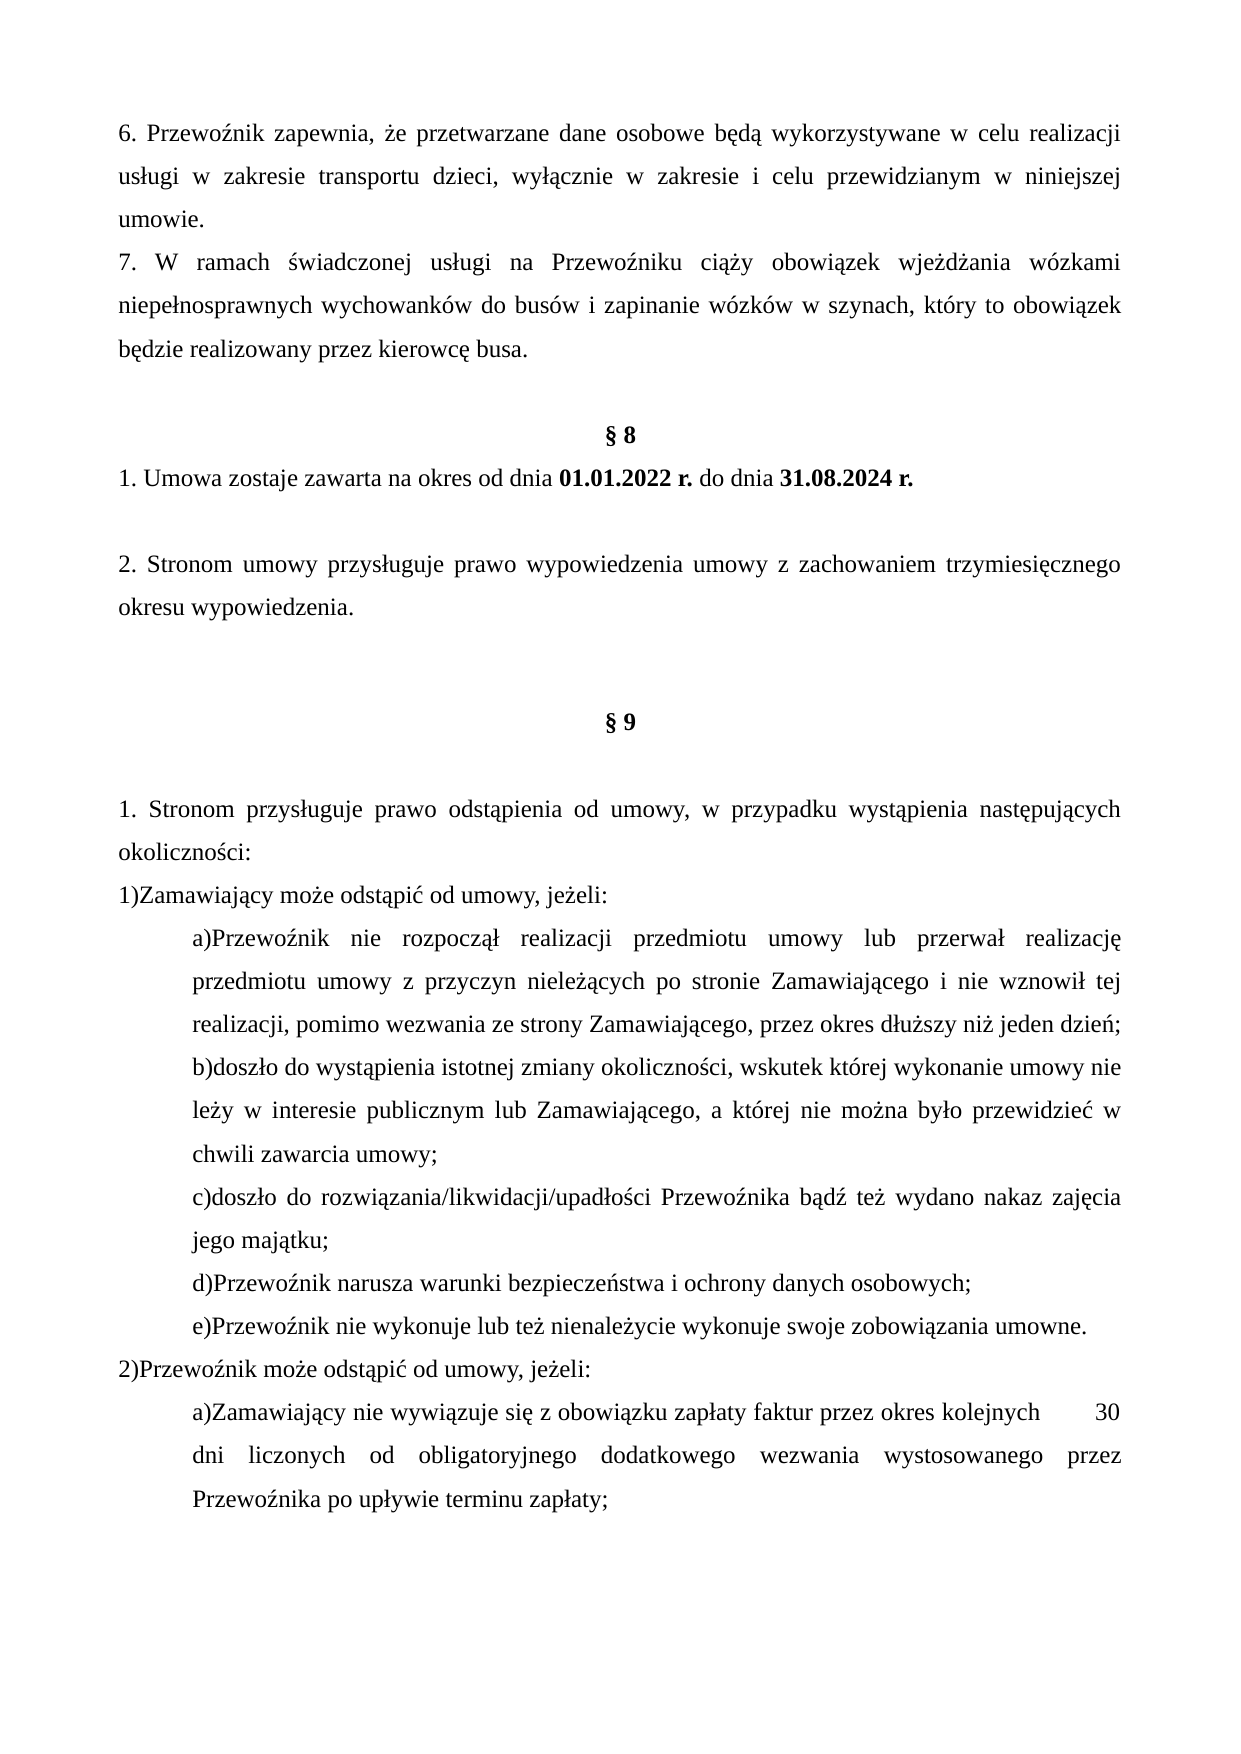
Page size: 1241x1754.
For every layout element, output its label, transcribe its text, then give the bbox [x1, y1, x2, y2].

list doszło do wystąpienia istotnej zmiany okoliczności, wskutek której wykonanie umowy nie leży w interesie publicznym lub Zamawiającego, a której nie można było przewidzieć w chwili zawarcia umowy; [192, 1052, 1122, 1167]
text 1. Stronom przysługuje prawo odstąpienia od umowy, w przypadku wystąpienia następujących okoliczności: [118, 794, 1122, 866]
list Zamawiający nie wywiązuje się z obowiązku zapłaty faktur przez okres kolejnych 30 dni liczonych od obligatoryjnego dodatkowego wezwania wystosowanego przez Przewoźnika po upływie terminu zapłaty; [192, 1397, 1122, 1512]
list Zamawiający może odstąpić od umowy, jeżeli: [118, 880, 1122, 909]
text 2. Stronom umowy przysługuje prawo wypowiedzenia umowy z zachowaniem trzymiesięcznego okresu wypowiedzenia. [118, 549, 1122, 621]
text § 9 [118, 707, 1122, 736]
list Przewoźnik nie rozpoczął realizacji przedmiotu umowy lub przerwał realizację przedmiotu umowy z przyczyn nieleżących po stronie Zamawiającego i nie wznowił tej realizacji, pomimo wezwania ze strony Zamawiającego, przez okres dłuższy niż jeden dzień; [192, 923, 1122, 1038]
list Przewoźnik może odstąpić od umowy, jeżeli: [118, 1354, 1122, 1383]
list Przewoźnik nie wykonuje lub też nienależycie wykonuje swoje zobowiązania umowne. [192, 1311, 1122, 1340]
list Przewoźnik narusza warunki bezpieczeństwa i ochrony danych osobowych; [192, 1268, 1122, 1297]
text 7. W ramach świadczonej usługi na Przewoźniku ciąży obowiązek wjeżdżania wózkami niepełnosprawnych wychowanków do busów i zapinanie wózków w szynach, który to obowiązek będzie realizowany przez kierowcę busa. [118, 247, 1122, 362]
text 6. Przewoźnik zapewnia, że przetwarzane dane osobowe będą wykorzystywane w celu realizacji usługi w zakresie transportu dzieci, wyłącznie w zakresie i celu przewidzianym w niniejszej umowie. [118, 118, 1122, 233]
list doszło do rozwiązania/likwidacji/upadłości Przewoźnika bądź też wydano nakaz zajęcia jego majątku; [192, 1182, 1122, 1254]
text § 8 [118, 420, 1122, 449]
text 1. Umowa zostaje zawarta na okres od dnia 01.01.2022 r. do dnia 31.08.2024 r. [118, 463, 1122, 492]
